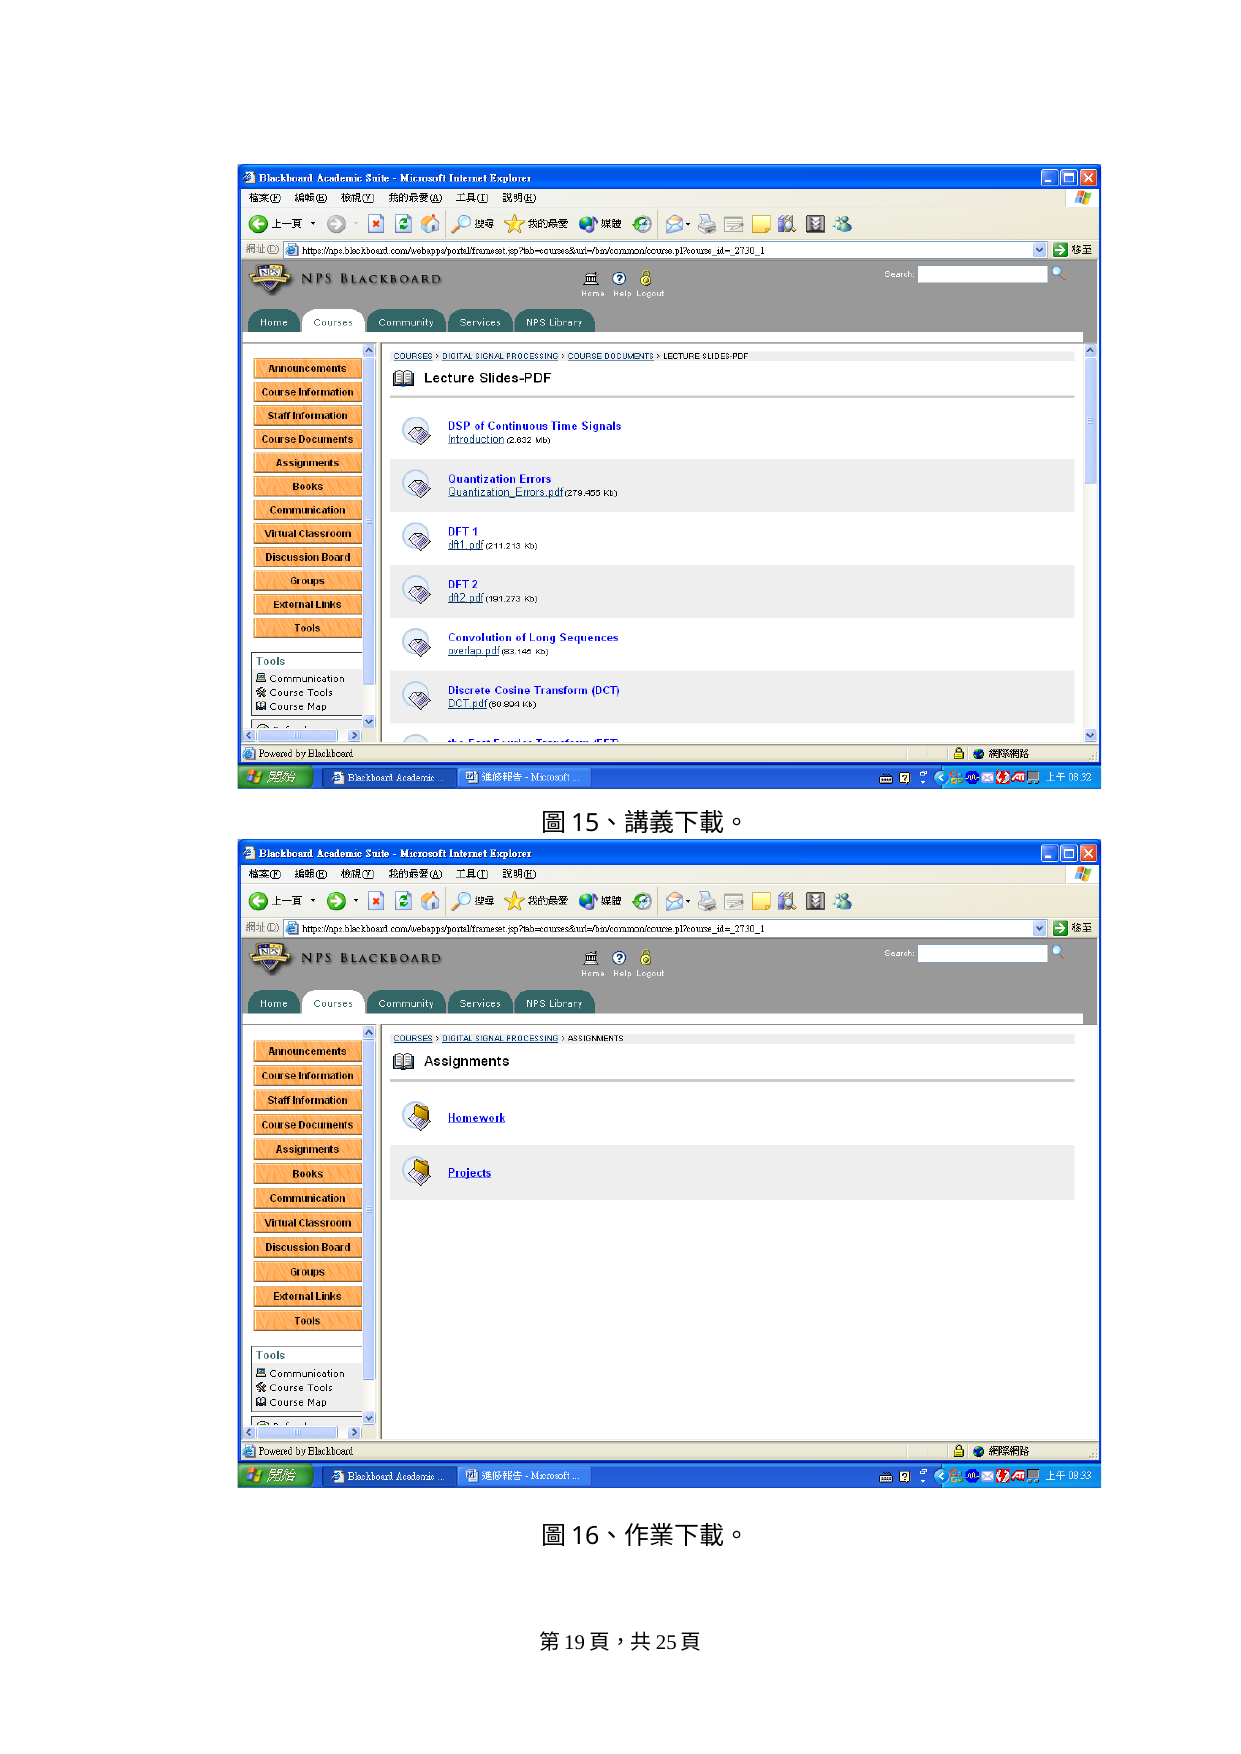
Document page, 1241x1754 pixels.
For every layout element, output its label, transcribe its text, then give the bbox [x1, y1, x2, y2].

picture [237, 839, 1102, 1488]
picture [237, 164, 1102, 789]
text 圖16、作業下載。 [187, 1514, 1053, 1552]
text 圖15、講義下載。 [187, 802, 1053, 839]
